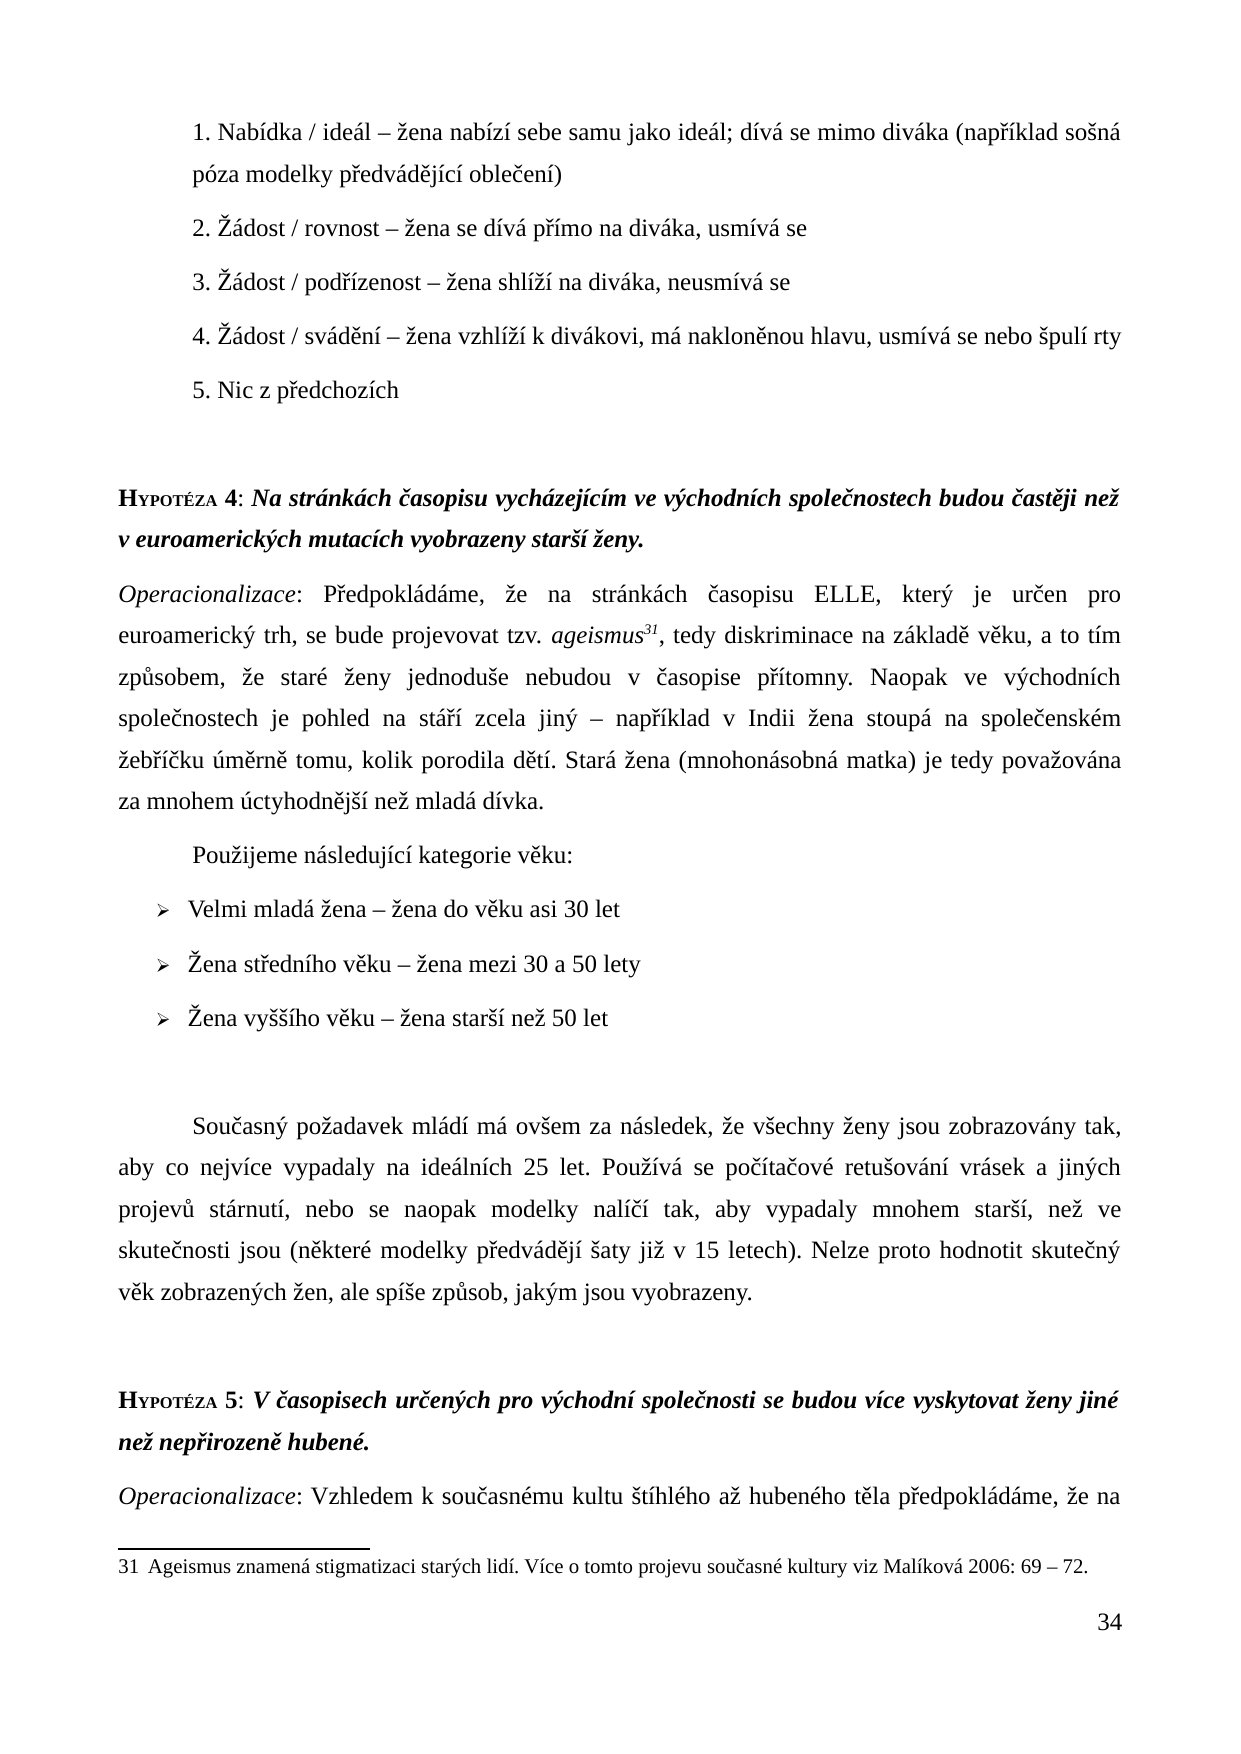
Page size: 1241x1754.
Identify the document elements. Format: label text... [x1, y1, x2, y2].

list Velmi mladá žena – žena do věku asi 30 let [156, 896, 1122, 923]
list Žena středního věku – žena mezi 30 a 50 lety [156, 950, 1122, 977]
text 2. Žádost / rovnost – žena se dívá přímo na diváka, usmívá se [192, 214, 1122, 241]
text Operacionalizace: Předpokládáme, že na stránkách časopisu ELLE, který je určen pro euroamerický trh, se bude projevovat tzv. ageismus, tedy diskriminace na základě věku, a to tím způsobem, že staré ženy jednoduše nebudou v časopise přítomny. Naopak ve východních společnostech je pohled na stáří zcela jiný – například v Indii žena stoupá na společenském žebříčku úměrně tomu, kolik porodila dětí. Stará žena (mnohonásobná matka) je tedy považována za mnohem úctyhodnější než mladá dívka. [118, 580, 1122, 815]
text Hypotéza 5: V časopisech určených pro východní společnosti se budou více vyskytovat ženy jiné než nepřirozeně hubené. [118, 1386, 1122, 1456]
text 3. Žádost / podřízenost – žena shlíží na diváka, neusmívá se [192, 268, 1122, 296]
text Operacionalizace: Vzhledem k současnému kultu štíhlého až hubeného těla předpokládáme, že na [118, 1482, 1122, 1509]
text Ageismus znamená stigmatizaci starých lidí. Více o tomto projevu současné kultury viz Malíková 2006: 69 – 72. [118, 1555, 1122, 1578]
text 1. Nabídka / ideál – žena nabízí sebe samu jako ideál; dívá se mimo diváka (například sošná póza modelky předvádějící oblečení) [192, 118, 1122, 187]
text Hypotéza 4: Na stránkách časopisu vycházejícím ve východních společnostech budou častěji než v euroamerických mutacích vyobrazeny starší ženy. [118, 484, 1122, 553]
list Žena vyššího věku – žena starší než 50 let [156, 1004, 1122, 1031]
text 4. Žádost / svádění – žena vzhlíží k divákovi, má nakloněnou hlavu, usmívá se nebo špulí rty [192, 322, 1122, 349]
text 5. Nic z předchozích [192, 376, 1122, 404]
text Použijeme následující kategorie věku: [118, 842, 1122, 869]
text Současný požadavek mládí má ovšem za následek, že všechny ženy jsou zobrazovány tak, aby co nejvíce vypadaly na ideálních 25 let. Používá se počítačové retušování vrásek a jiných projevů stárnutí, nebo se naopak modelky nalíčí tak, aby vypadaly mnohem starší, než ve skutečnosti jsou (některé modelky předvádějí šaty již v 15 letech). Nelze proto hodnotit skutečný věk zobrazených žen, ale spíše způsob, jakým jsou vyobrazeny. [118, 1112, 1122, 1306]
